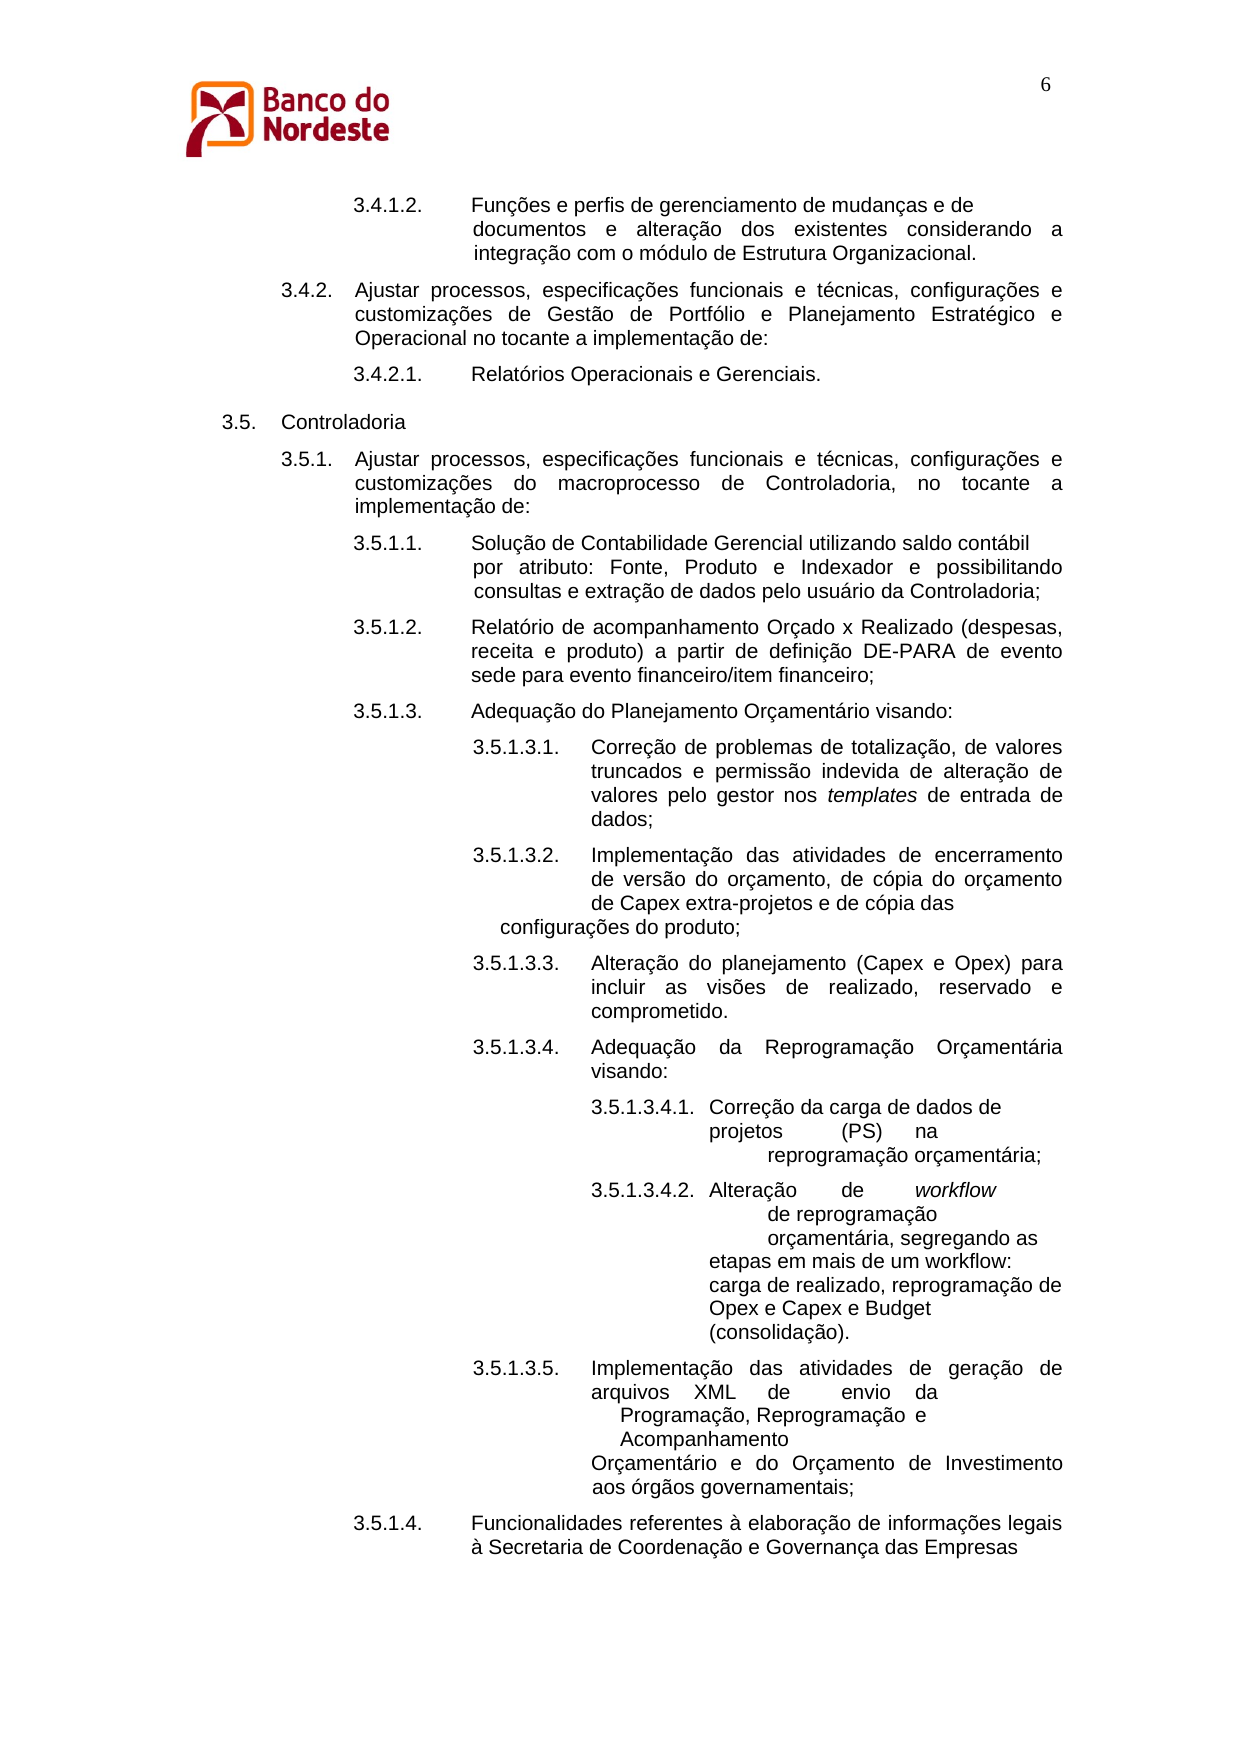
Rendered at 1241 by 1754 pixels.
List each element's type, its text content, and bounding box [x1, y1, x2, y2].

list Implementação das atividades de encerramento de versão do orçamento, de cópia do orçamento de Capex extra-projetos e de cópia das [473, 843, 1063, 915]
list Adequação da Reprogramação Orçamentária visando: [473, 1035, 1063, 1083]
picture [177, 73, 395, 164]
list Adequação do Planejamento Orçamentário visando: [353, 699, 1063, 723]
text configurações do produto; [177, 915, 1063, 939]
list Implementação das atividades de geração de arquivos XML de envio da Programação, Reprogramação e Acompanhamento [473, 1357, 1063, 1451]
list Alteração de workflow de reprogramação orçamentária, segregando as etapas em mais de um workflow: carga de realizado, reprogramação de Opex e Capex e Budget (consolidação). [591, 1179, 1063, 1344]
list Solução de Contabilidade Gerencial utilizando saldo contábil [353, 531, 1063, 554]
list Ajustar processos, especificações funcionais e técnicas, configurações e customizações de Gestão de Portfólio e Planejamento Estratégico e Operacional no tocante a implementação de: [281, 277, 1063, 349]
text Orçamentário e do Orçamento de Investimento aos órgãos governamentais; [591, 1451, 1063, 1499]
list Relatório de acompanhamento Orçado x Realizado (despesas, receita e produto) a partir de definição DE-PARA de evento sede para evento financeiro/item financeiro; [353, 615, 1063, 687]
list Ajustar processos, especificações funcionais e técnicas, configurações e customizações do macroprocesso de Controladoria, no tocante a implementação de: [281, 446, 1063, 518]
text documentos e alteração dos existentes considerando a integração com o módulo de Estrutura Organizacional. [473, 217, 1063, 265]
text projetos (PS) na reprogramação orçamentária; [709, 1119, 1063, 1167]
list Relatórios Operacionais e Gerenciais. [353, 362, 1063, 386]
list Alteração do planejamento (Capex e Opex) para incluir as visões de realizado, reservado e comprometido. [473, 951, 1063, 1023]
list Correção da carga de dados de [591, 1095, 1063, 1119]
list Correção de problemas de totalização, de valores truncados e permissão indevida de alteração de valores pelo gestor nos templates de entrada de dados; [473, 735, 1063, 831]
list Controladoria [222, 410, 1063, 434]
list Funcionalidades referentes à elaboração de informações legais à Secretaria de Coordenação e Governança das Empresas [353, 1511, 1063, 1559]
list Funções e perfis de gerenciamento de mudanças e de [353, 193, 1063, 217]
text por atributo: Fonte, Produto e Indexador e possibilitando consultas e extração de dados pelo usuário da Controladoria; [473, 554, 1063, 602]
